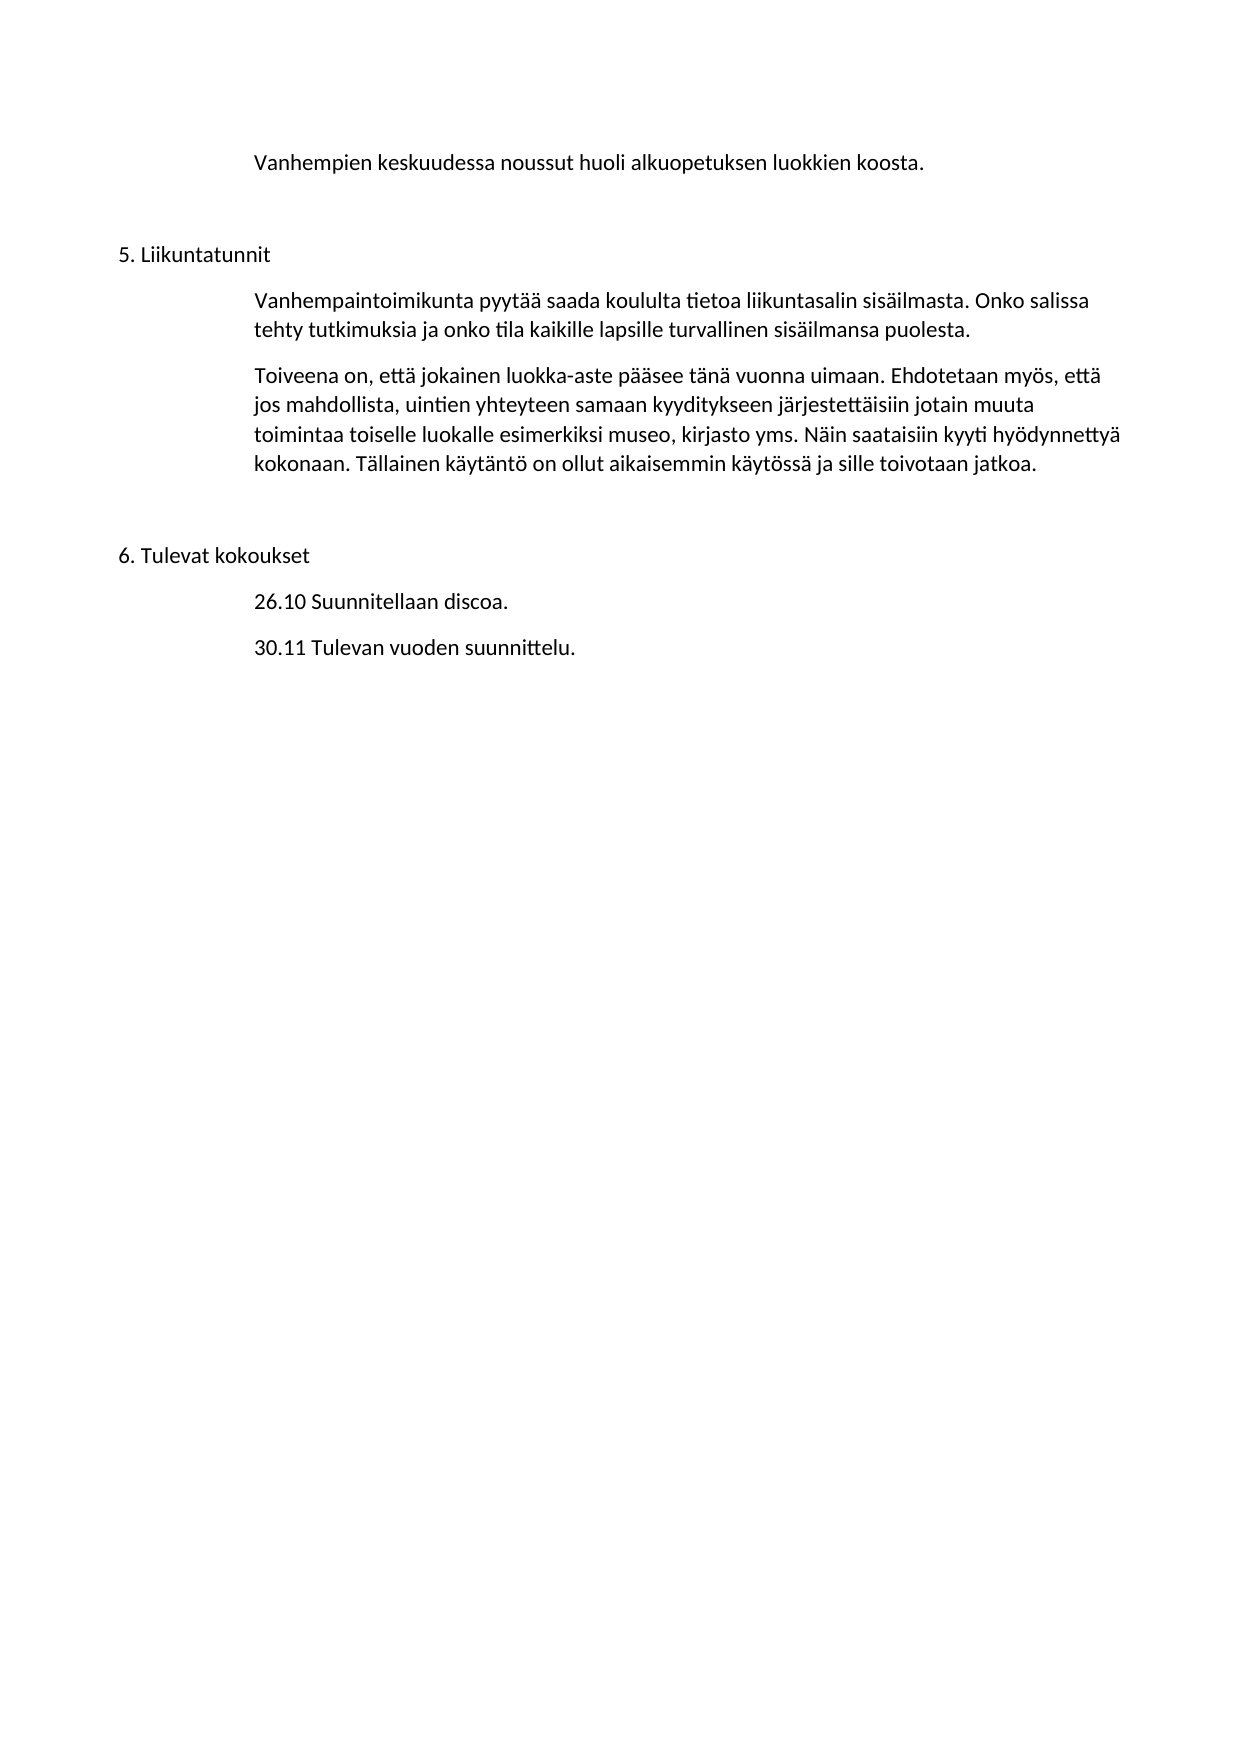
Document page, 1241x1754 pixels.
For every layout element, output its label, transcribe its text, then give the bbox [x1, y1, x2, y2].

text 30.11 Tulevan vuoden suunnittelu. [118, 633, 1122, 661]
text 5. Liikuntatunnit [118, 240, 1122, 268]
text 26.10 Suunnitellaan discoa. [118, 587, 1122, 615]
text 6. Tulevat kokoukset [118, 541, 1122, 569]
text Toiveena on, että jokainen luokka-aste pääsee tänä vuonna uimaan. Ehdotetaan myös, että jos mahdollista, uintien yhteyteen samaan kyyditykseen järjestettäisiin jotain muuta toimintaa toiselle luokalle esimerkiksi museo, kirjasto yms. Näin saataisiin kyyti hyödynnettyä kokonaan. Tällainen käytäntö on ollut aikaisemmin käytössä ja sille toivotaan jatkoa. [254, 361, 1122, 477]
text Vanhempien keskuudessa noussut huoli alkuopetuksen luokkien koosta. [118, 148, 1122, 176]
text Vanhempaintoimikunta pyytää saada koululta tietoa liikuntasalin sisäilmasta. Onko salissa tehty tutkimuksia ja onko tila kaikille lapsille turvallinen sisäilmansa puolesta. [254, 286, 1122, 343]
